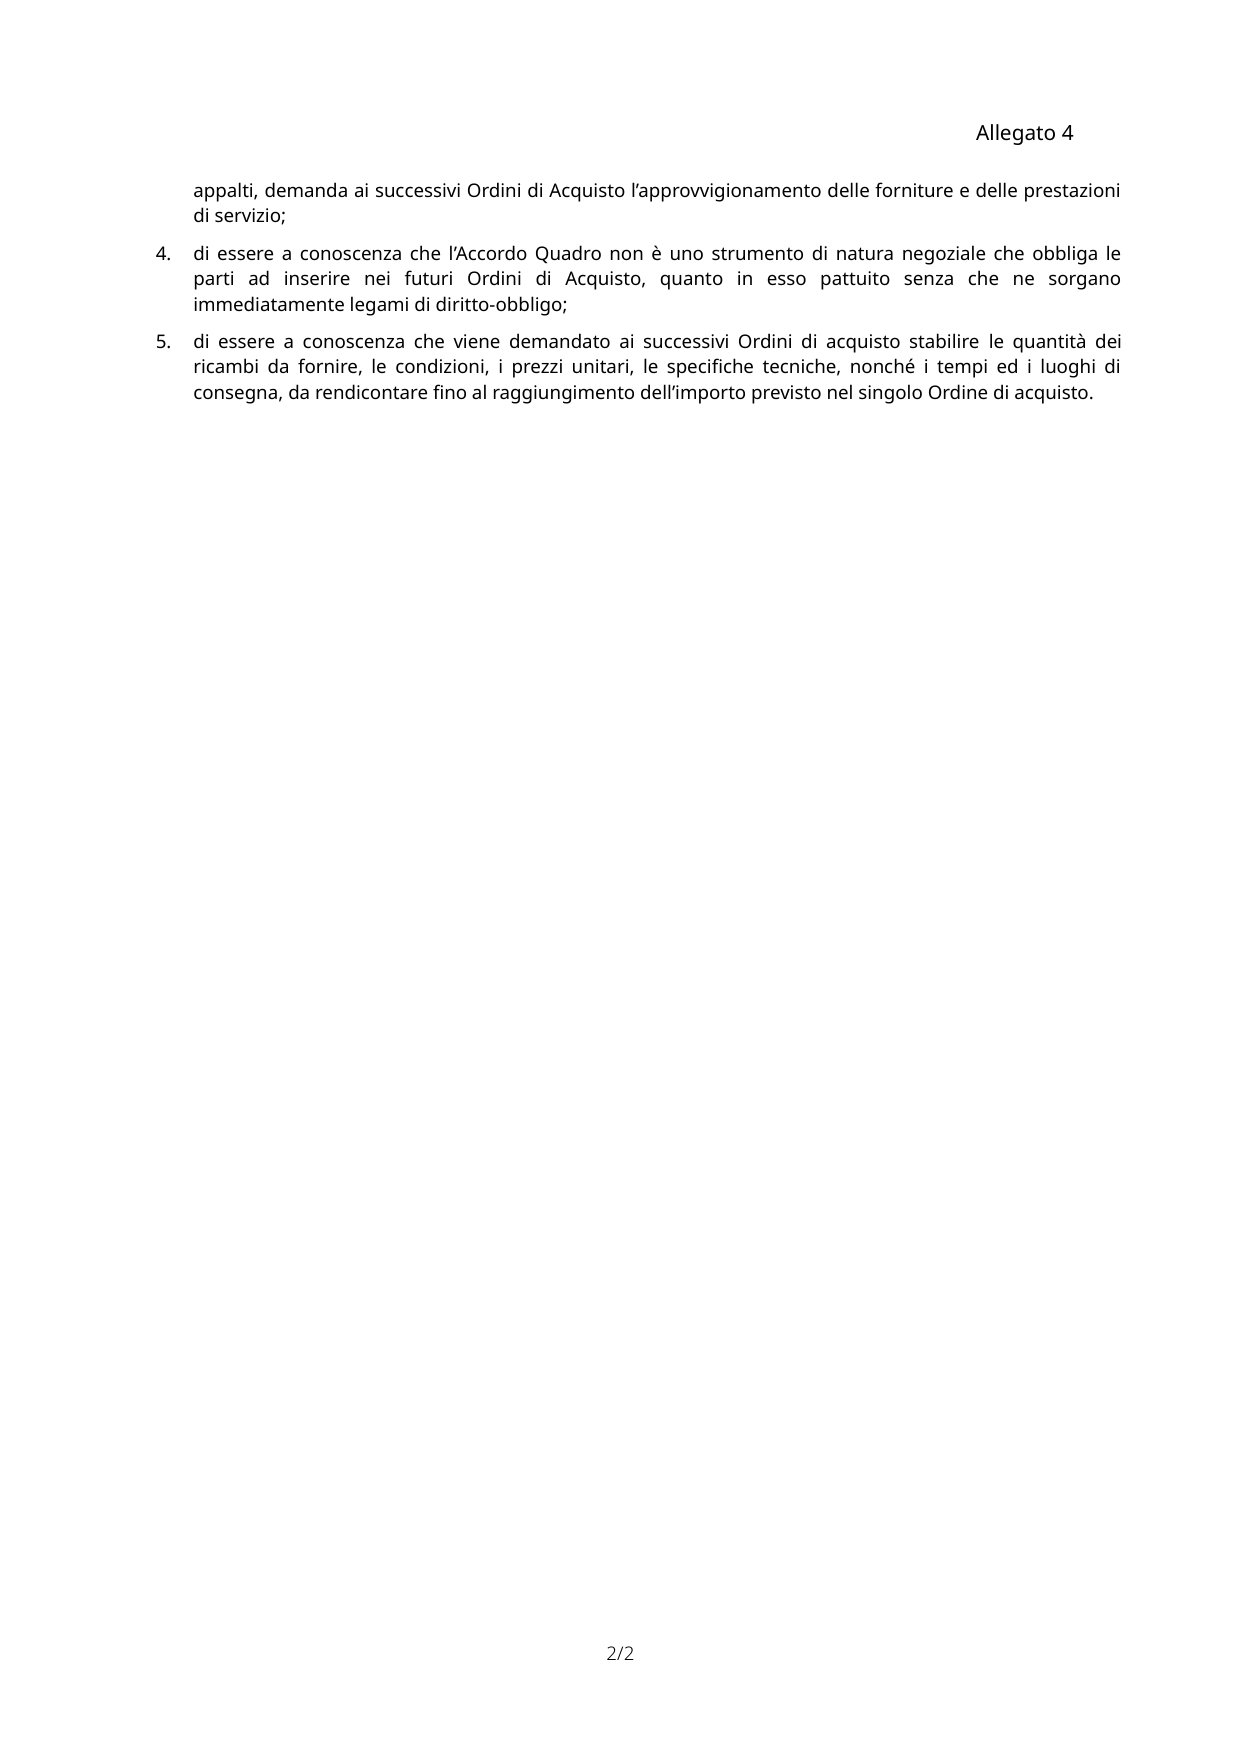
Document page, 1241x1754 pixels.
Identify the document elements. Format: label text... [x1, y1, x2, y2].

list di essere a conoscenza che viene demandato ai successivi Ordini di acquisto stabilire le quantità dei ricambi da fornire, le condizioni, i prezzi unitari, le specifiche tecniche, nonché i tempi ed i luoghi di consegna, da rendicontare fino al raggiungimento dell’importo previsto nel singolo Ordine di acquisto. [156, 328, 1122, 405]
list di essere a conoscenza che l’Accordo Quadro non è uno strumento di natura negoziale che obbliga le parti ad inserire nei futuri Ordini di Acquisto, quanto in esso pattuito senza che ne sorgano immediatamente legami di diritto-obbligo; [156, 240, 1122, 317]
list appalti, demanda ai successivi Ordini di Acquisto l’approvvigionamento delle forniture e delle prestazioni di servizio; [156, 177, 1122, 228]
